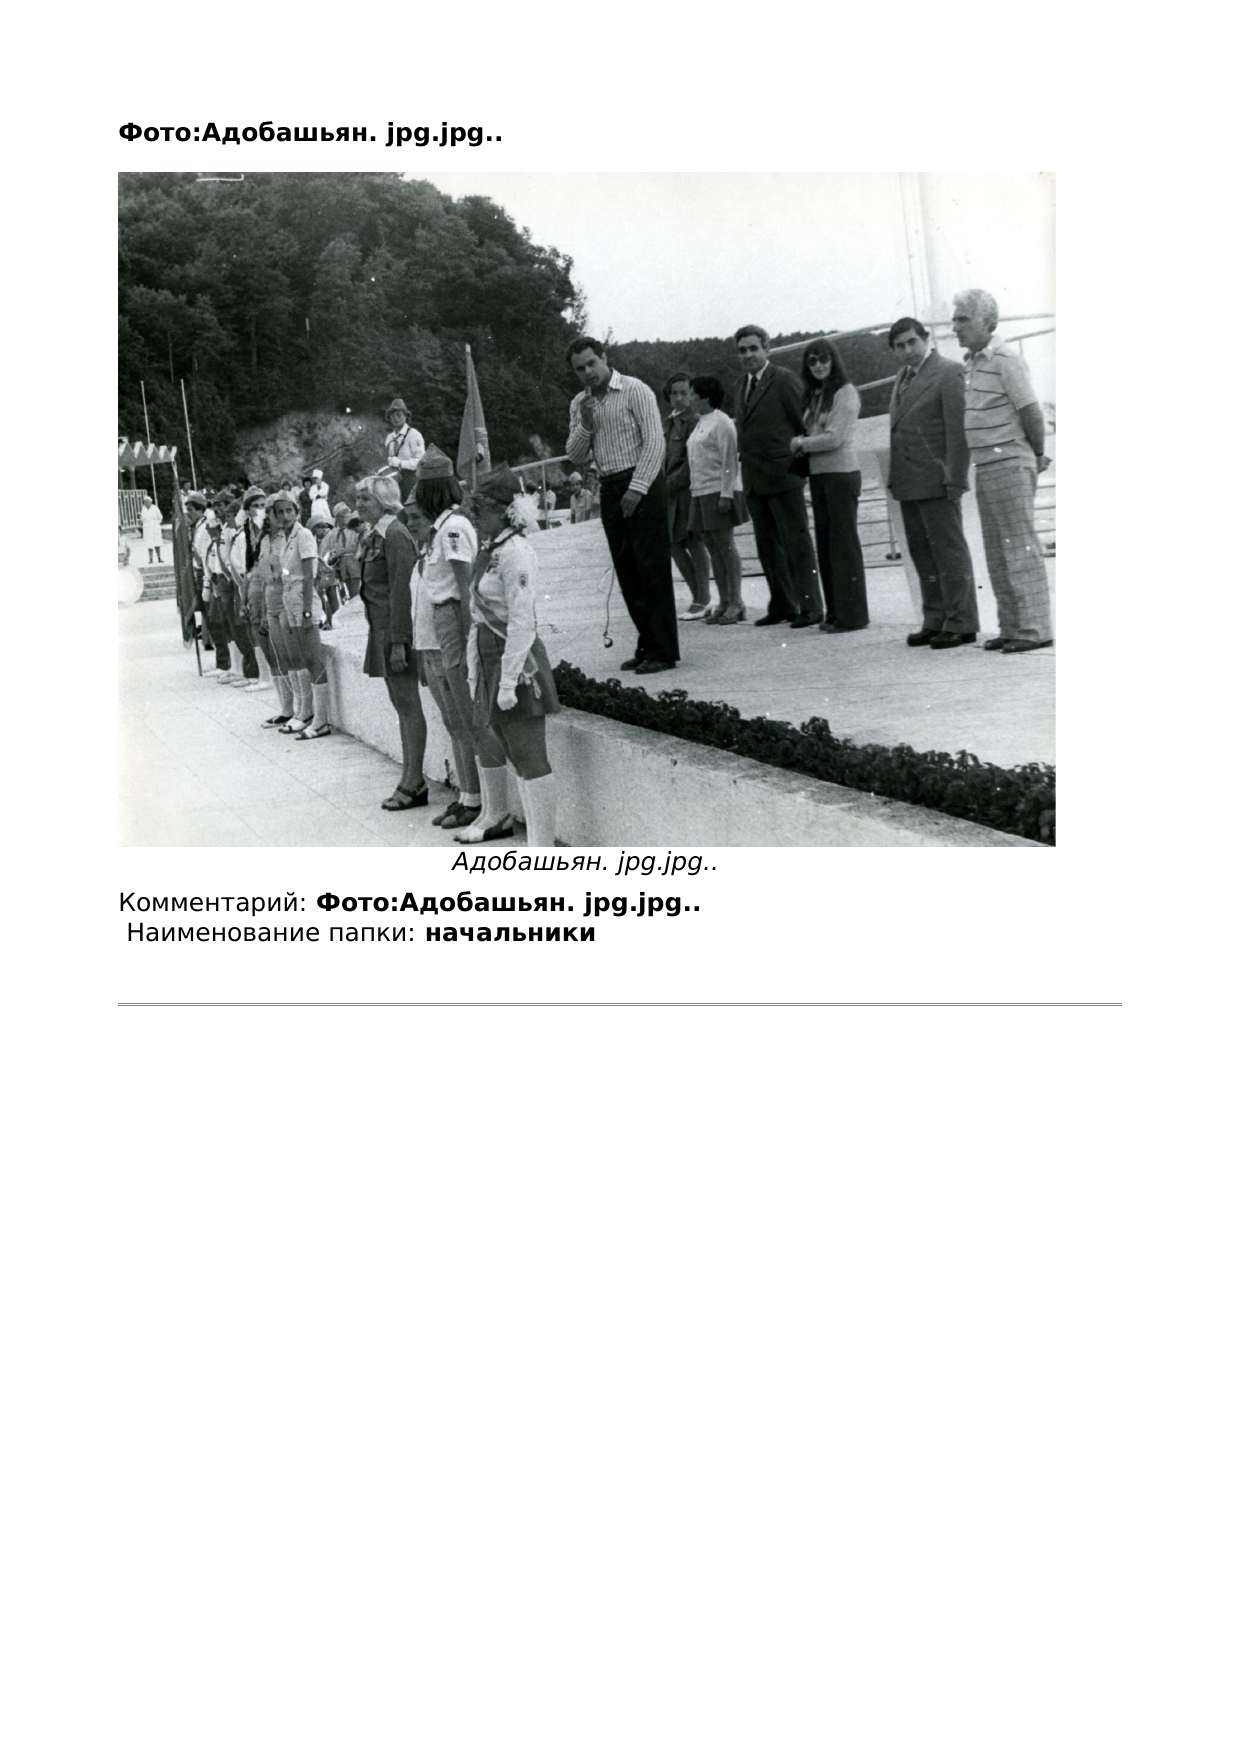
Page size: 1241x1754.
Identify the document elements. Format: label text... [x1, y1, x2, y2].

picture [118, 172, 1056, 847]
subtitle Фото:Адобашьян. jpg.jpg.. [118, 118, 1122, 147]
text Адобашьян. jpg.jpg.. [118, 847, 1056, 876]
text Комментарий: Фото:Адобашьян. jpg.jpg.. Наименование папки: начальники [118, 889, 1122, 976]
